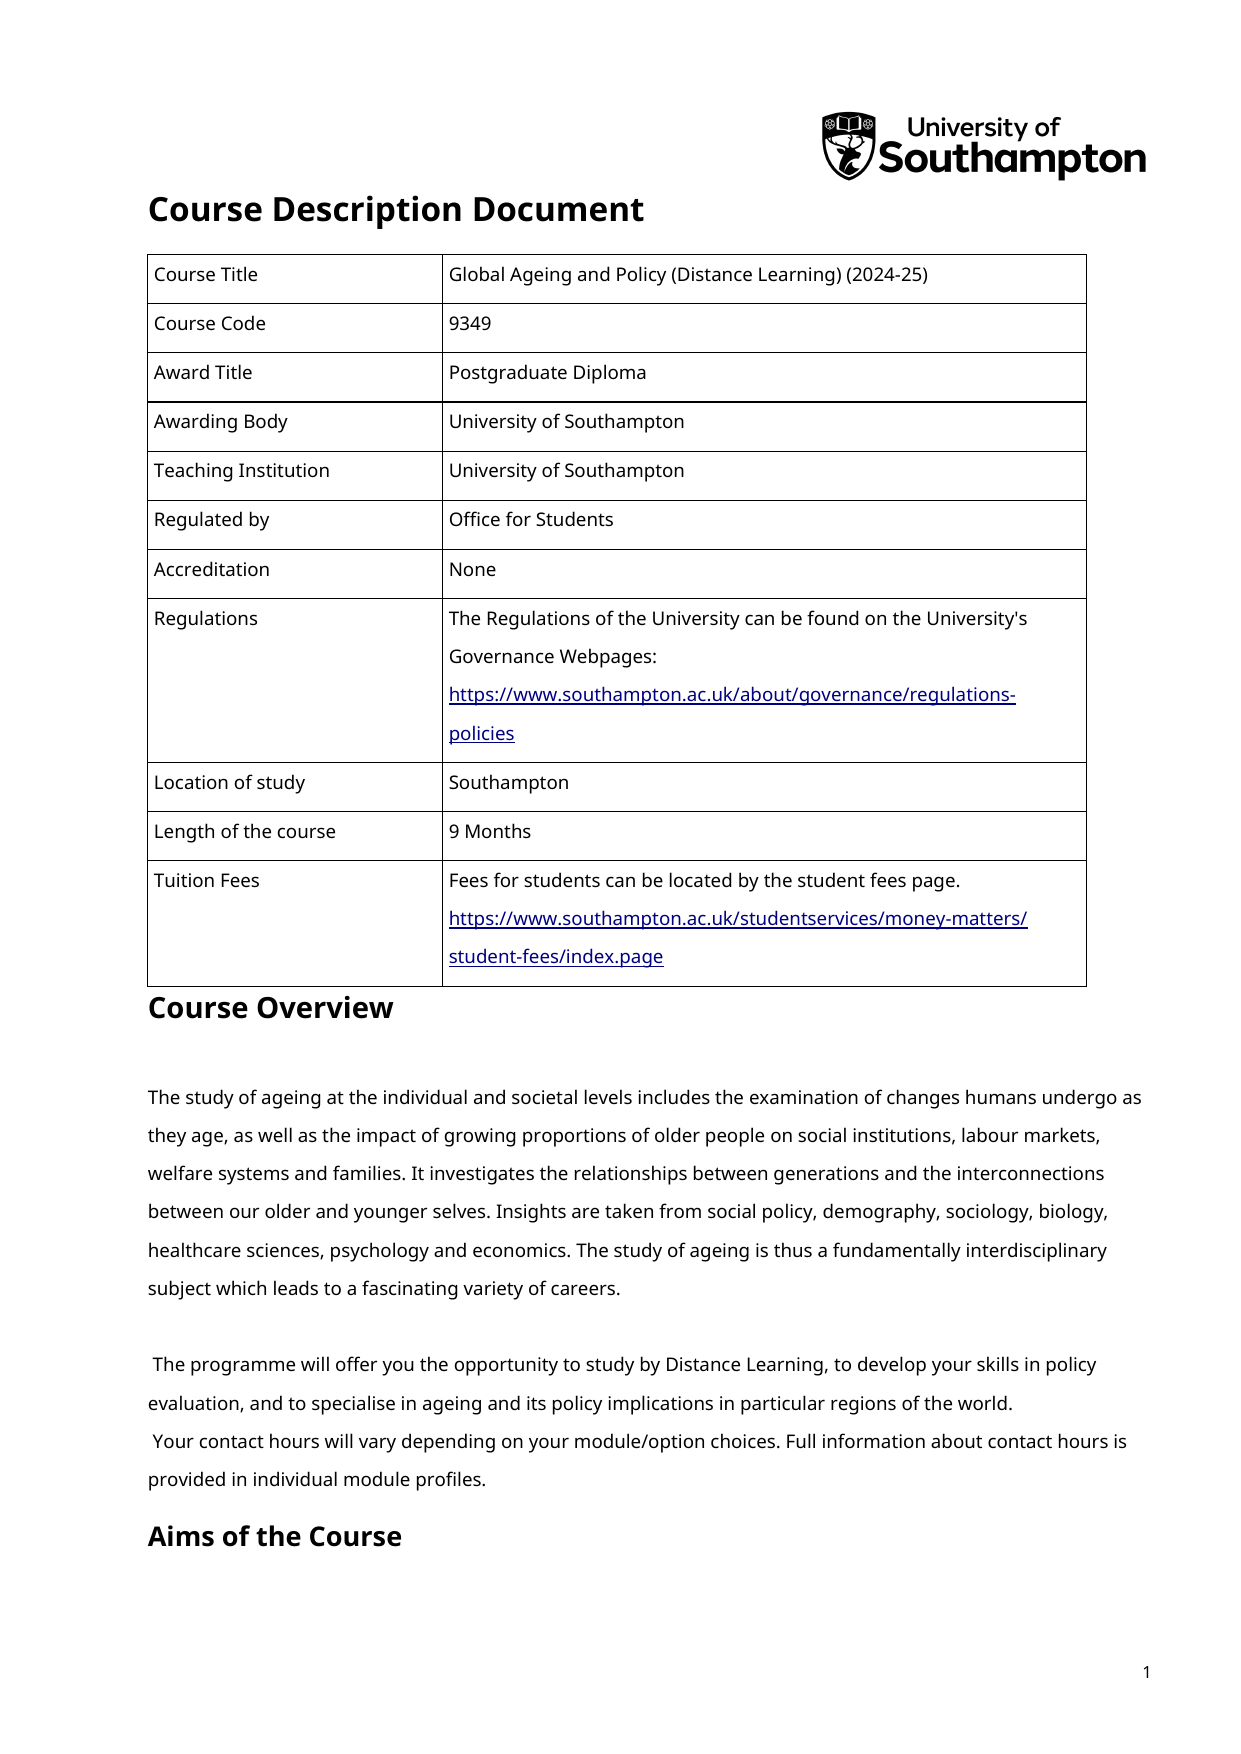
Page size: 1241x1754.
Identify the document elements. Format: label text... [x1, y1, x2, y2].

table_header Global Ageing and Policy (Distance Learning) (2024-25) [443, 255, 1086, 303]
table_cell Course Code [148, 304, 442, 352]
table_cell Southampton [443, 763, 1086, 811]
table_cell None [443, 550, 1086, 598]
table_cell Length of the course [148, 812, 442, 860]
subtitle Course Description Document [148, 186, 1152, 231]
table_cell 9 Months [443, 812, 1086, 860]
table_cell Tuition Fees [148, 861, 442, 986]
subtitle Course Overview [148, 987, 1152, 1027]
subtitle Aims of the Course [148, 1517, 1152, 1554]
table_cell Award Title [148, 353, 442, 401]
table_cell Office for Students [443, 501, 1086, 549]
table_header Course Title [148, 255, 442, 303]
table_cell The Regulations of the University can be found on the University's Governance Webpages: https://www.southampton.ac.uk/about/governance/regulations-policies [443, 599, 1086, 762]
table_cell 9349 [443, 304, 1086, 352]
table_cell Postgraduate Diploma [443, 353, 1086, 401]
table_cell Regulations [148, 599, 442, 762]
table_cell Regulated by [148, 501, 442, 549]
table_cell Awarding Body [148, 403, 442, 451]
table_cell University of Southampton [443, 452, 1086, 500]
table_cell University of Southampton [443, 403, 1086, 451]
table_cell Location of study [148, 763, 442, 811]
text The study of ageing at the individual and societal levels includes the examination of changes humans undergo as they age, as well as the impact of growing proportions of older people on social institutions, labour markets, welfare systems and families. It investigates the relationships between generations and the interconnections between our older and younger selves. Insights are taken from social policy, demography, sociology, biology, healthcare sciences, psychology and economics. The study of ageing is thus a fundamentally interdisciplinary subject which leads to a fascinating variety of careers. The programme will offer you the opportunity to study by Distance Learning, to develop your skills in policy evaluation, and to specialise in ageing and its policy implications in particular regions of the world. Your contact hours will vary depending on your module/option choices. Full information about contact hours is provided in individual module profiles. [148, 1084, 1152, 1492]
table_cell Teaching Institution [148, 452, 442, 500]
table_cell Accreditation [148, 550, 442, 598]
table_cell Fees for students can be located by the student fees page. https://www.southampton.ac.uk/studentservices/money-matters/student-fees/index.page [443, 861, 1086, 986]
